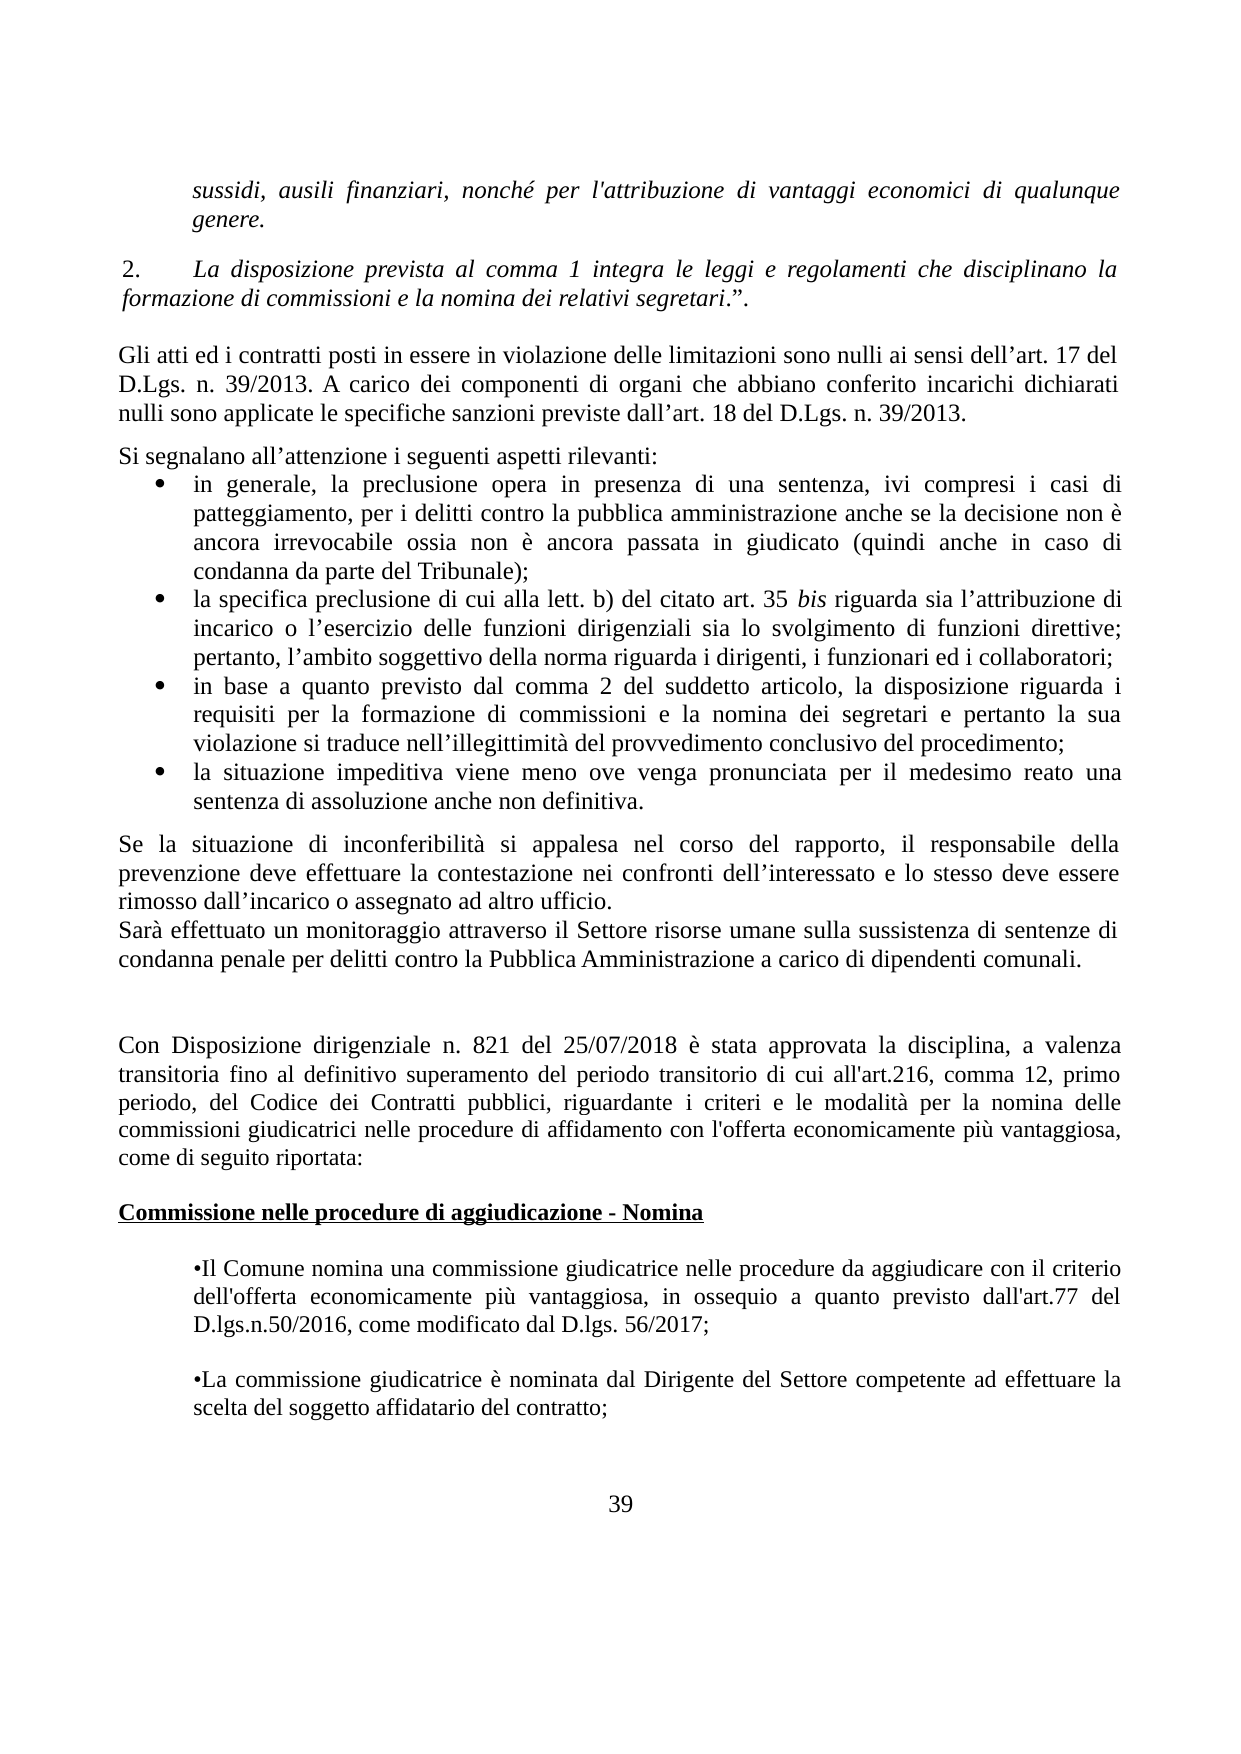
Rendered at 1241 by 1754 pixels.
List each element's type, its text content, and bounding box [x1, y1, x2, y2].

list in base a quanto previsto dal comma 2 del suddetto articolo, la disposizione riguarda i requisiti per la formazione di commissioni e la nomina dei segretari e pertanto la sua violazione si traduce nell’illegittimità del provvedimento conclusivo del procedimento; [156, 671, 1123, 757]
list in generale, la preclusione opera in presenza di una sentenza, ivi compresi i casi di patteggiamento, per i delitti contro la pubblica amministrazione anche se la decisione non è ancora irrevocabile ossia non è ancora passata in giudicato (quindi anche in caso di condanna da parte del Tribunale); [156, 469, 1123, 584]
list la situazione impeditiva viene meno ove venga pronunciata per il medesimo reato una sentenza di assoluzione anche non definitiva. [156, 757, 1123, 814]
text Gli atti ed i contratti posti in essere in violazione delle limitazioni sono nulli ai sensi dell’art. 17 del D.Lgs. n. 39/2013. A carico dei componenti di organi che abbiano conferito incarichi dichiarati nulli sono applicate le specifiche sanzioni previste dall’art. 18 del D.Lgs. n. 39/2013. [118, 340, 1120, 426]
text sussidi, ausili finanziari, nonché per l'attribuzione di vantaggi economici di qualunque genere. [192, 175, 1123, 232]
text Commissione nelle procedure di aggiudicazione - Nomina [118, 1198, 1123, 1226]
text •La commissione giudicatrice è nominata dal Dirigente del Settore competente ad effettuare la scelta del soggetto affidatario del contratto; [193, 1365, 1123, 1420]
text Sarà effettuato un monitoraggio attraverso il Settore risorse umane sulla sussistenza di sentenze di condanna penale per delitti contro la Pubblica Amministrazione a carico di dipendenti comunali. [118, 915, 1120, 973]
list la specifica preclusione di cui alla lett. b) del citato art. 35 bis riguarda sia l’attribuzione di incarico o l’esercizio delle funzioni dirigenziali sia lo svolgimento di funzioni direttive; pertanto, l’ambito soggettivo della norma riguarda i dirigenti, i funzionari ed i collaboratori; [156, 584, 1123, 671]
text •Il Comune nomina una commissione giudicatrice nelle procedure da aggiudicare con il criterio dell'offerta economicamente più vantaggiosa, in ossequio a quanto previsto dall'art.77 del D.lgs.n.50/2016, come modificato dal D.lgs. 56/2017; [193, 1254, 1123, 1337]
list La disposizione prevista al comma 1 integra le leggi e regolamenti che disciplinano la formazione di commissioni e la nomina dei relativi segretari.”. [122, 254, 1121, 311]
text Se la situazione di inconferibilità si appalesa nel corso del rapporto, il responsabile della prevenzione deve effettuare la contestazione nei confronti dell’interessato e lo stesso deve essere rimosso dall’incarico o assegnato ad altro ufficio. [118, 829, 1121, 915]
text Si segnalano all’attenzione i seguenti aspetti rilevanti: [118, 441, 1064, 469]
text Con Disposizione dirigenziale n. 821 del 25/07/2018 è stata approvata la disciplina, a valenza transitoria fino al definitivo superamento del periodo transitorio di cui all'art.216, comma 12, primo periodo, del Codice dei Contratti pubblici, riguardante i criteri e le modalità per la nomina delle commissioni giudicatrici nelle procedure di affidamento con l'offerta economicamente più vantaggiosa, come di seguito riportata: [118, 1030, 1123, 1171]
